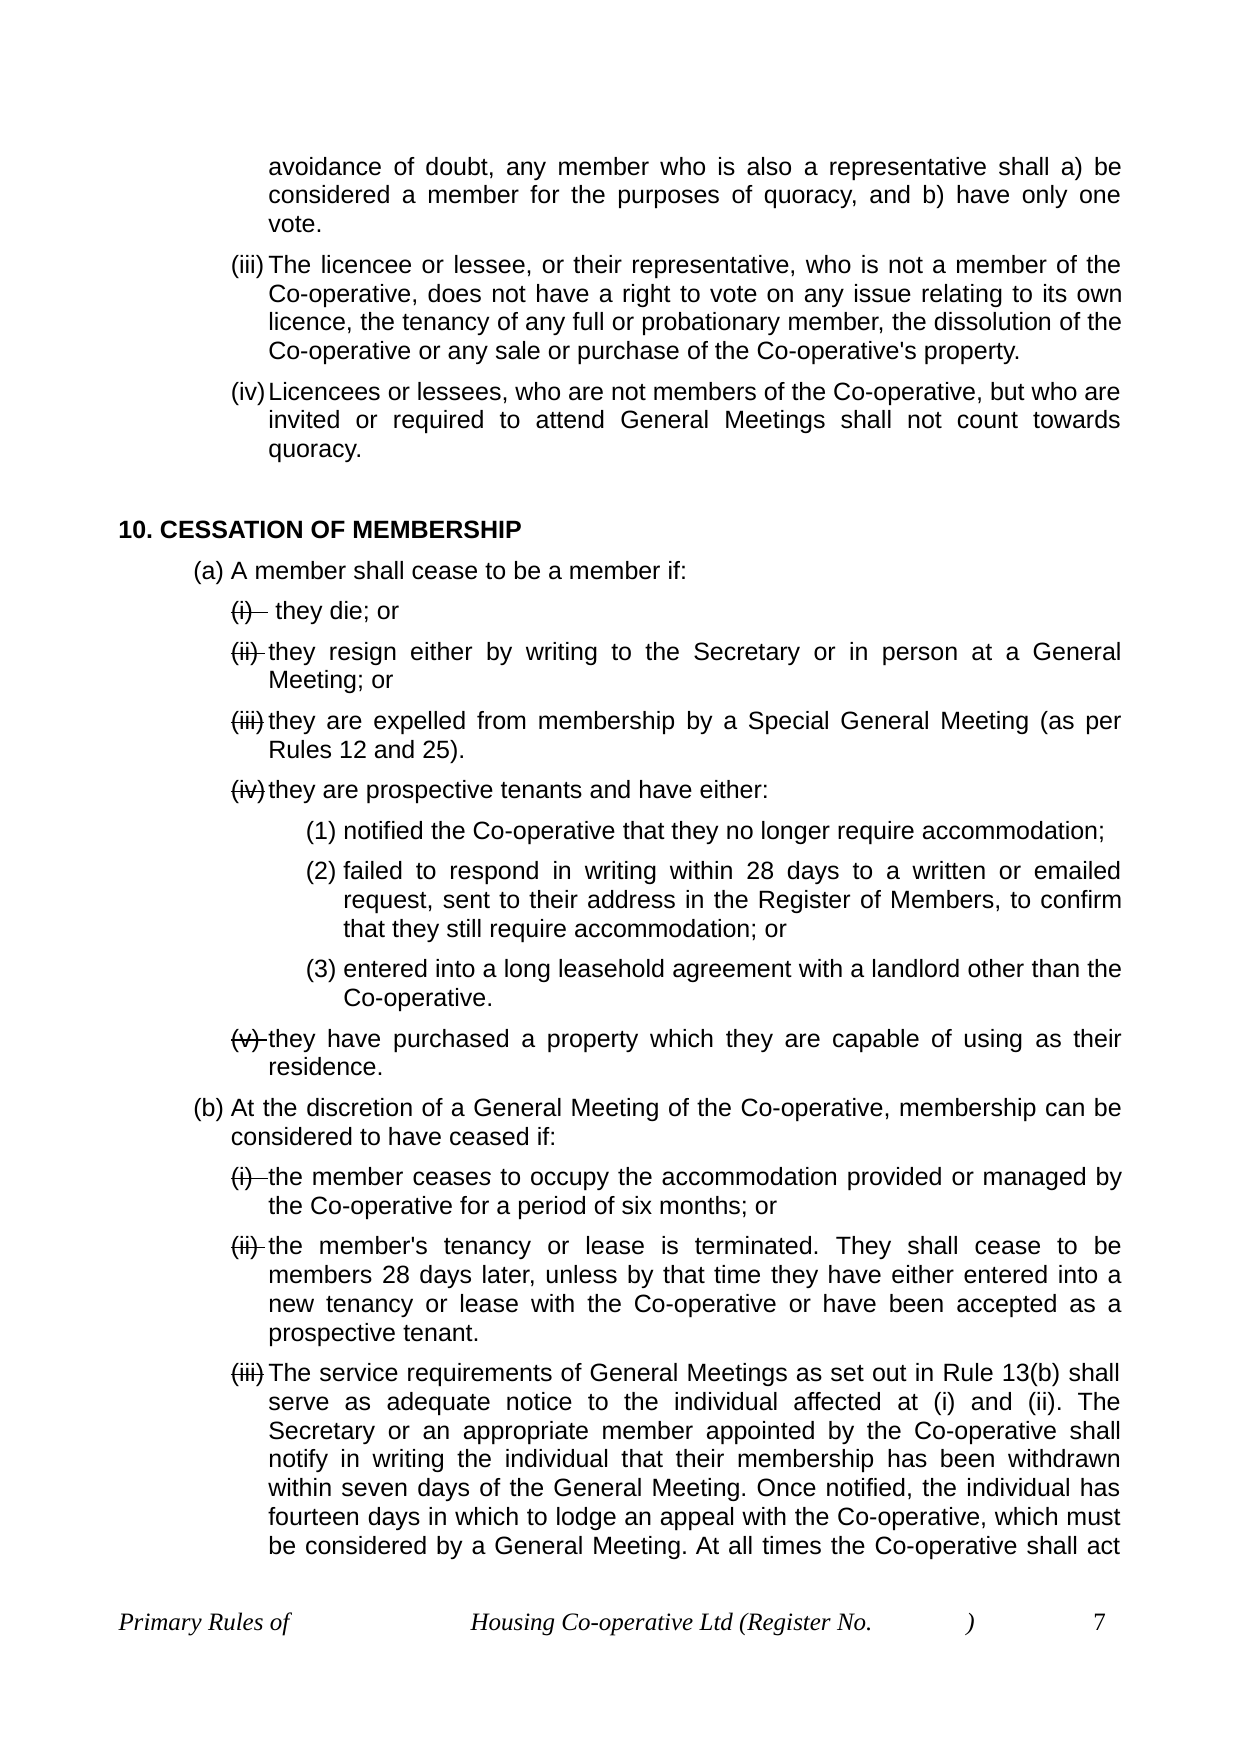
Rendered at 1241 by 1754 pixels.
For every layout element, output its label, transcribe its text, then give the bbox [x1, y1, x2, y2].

text 10. CESSATION OF MEMBERSHIP [118, 515, 1122, 544]
list they have purchased a property which they are capable of using as their residence. [231, 1023, 1122, 1081]
list they are expelled from membership by a Special General Meeting (as per Rules 12 and 25). [231, 706, 1122, 763]
list The licencee or lessee, or their representative, who is not a member of the Co-operative, does not have a right to vote on any issue relating to its own licence, the tenancy of any full or probationary member, the dissolution of the Co-operative or any sale or purchase of the Co-operative's property. [231, 250, 1122, 365]
list A member shall cease to be a member if: [193, 556, 1122, 584]
list they resign either by writing to the Secretary or in person at a General Meeting; or [231, 637, 1122, 694]
list Licencees or lessees, who are not members of the Co-operative, but who are invited or required to attend General Meetings shall not count towards quoracy. [231, 377, 1122, 463]
list the member ceases to occupy the accommodation provided or managed by the Co-operative for a period of six months; or [231, 1162, 1122, 1219]
list avoidance of doubt, any member who is also a representative shall a) be considered a member for the purposes of quoracy, and b) have only one vote. [231, 152, 1122, 238]
list the member's tenancy or lease is terminated. They shall cease to be members 28 days later, unless by that time they have either entered into a new tenancy or lease with the Co-operative or have been accepted as a prospective tenant. [231, 1231, 1122, 1346]
list they are prospective tenants and have either: [231, 775, 1122, 804]
list failed to respond in writing within 28 days to a written or emailed request, sent to their address in the Register of Members, to confirm that they still require accommodation; or [306, 856, 1122, 942]
list notified the Co-operative that they no longer require accommodation; [306, 816, 1122, 844]
list At the discretion of a General Meeting of the Co-operative, membership can be considered to have ceased if: [193, 1093, 1122, 1150]
list The service requirements of General Meetings as set out in Rule 13(b) shall serve as adequate notice to the individual affected at (i) and (ii). The Secretary or an appropriate member appointed by the Co-operative shall notify in writing the individual that their membership has been withdrawn within seven days of the General Meeting. Once notified, the individual has fourteen days in which to lodge an appeal with the Co-operative, which must be considered by a General Meeting. At all times the Co-operative shall act [231, 1358, 1122, 1559]
list they die; or [231, 596, 1122, 625]
list entered into a long leasehold agreement with a landlord other than the Co-operative. [306, 954, 1122, 1012]
